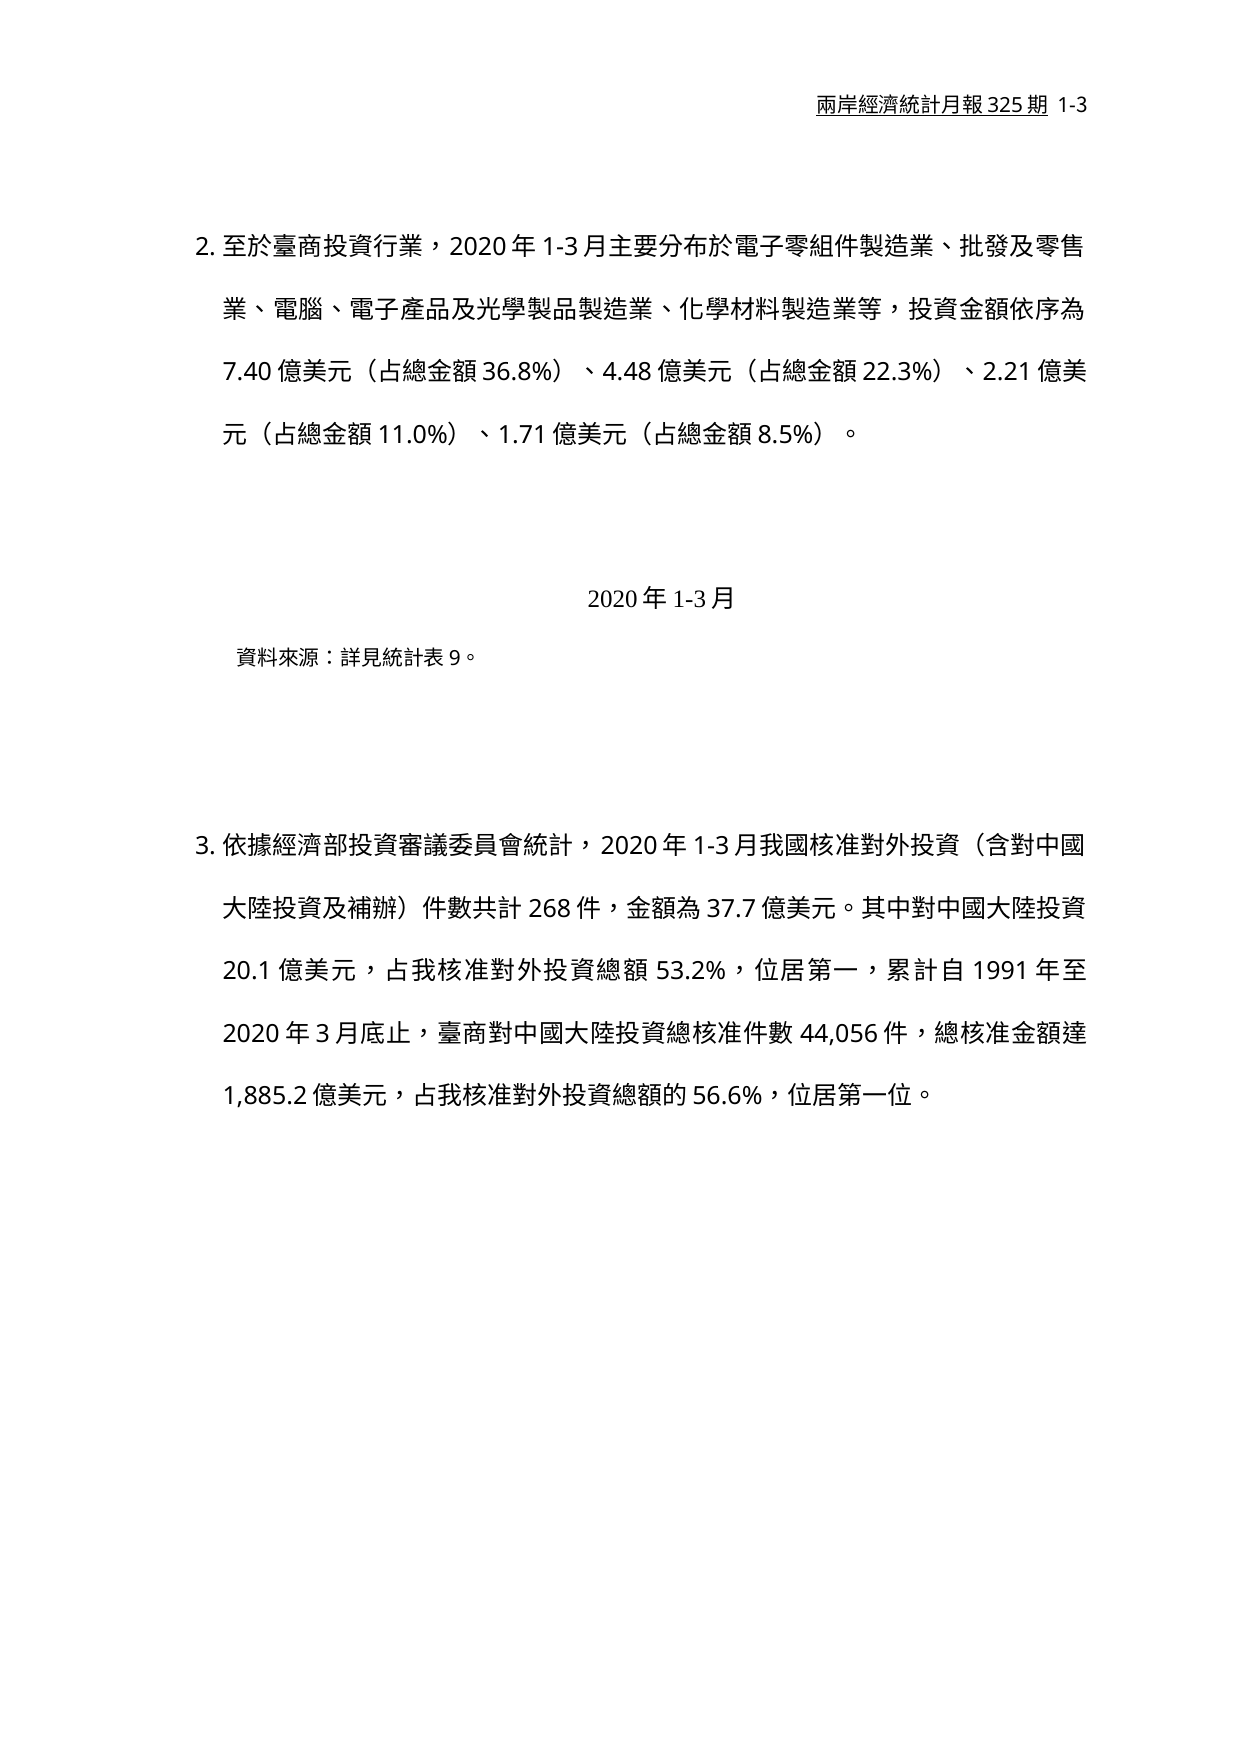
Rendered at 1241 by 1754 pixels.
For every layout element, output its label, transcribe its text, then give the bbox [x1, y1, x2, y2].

text 2020年1-3月 [221, 578, 1087, 614]
text 資料來源：詳見統計表9。 [177, 614, 1087, 677]
text 2. 至於臺商投資行業，2020年1-3月主要分布於電子零組件製造業、批發及零售業、電腦、電子產品及光學製品製造業、化學材料製造業等，投資金額依序為7.40億美元（占總金額36.8%）、4.48億美元（占總金額22.3%）、2.21億美元（占總金額11.0%）、1.71億美元（占總金額8.5%）。 [195, 203, 1087, 453]
text 3. 依據經濟部投資審議委員會統計，2020年1-3月我國核准對外投資（含對中國大陸投資及補辦）件數共計268件，金額為37.7億美元。其中對中國大陸投資20.1億美元，占我核准對外投資總額53.2%，位居第一，累計自1991年至2020年3月底止，臺商對中國大陸投資總核准件數44,056件，總核准金額達1,885.2億美元，占我核准對外投資總額的56.6%，位居第一位。 [195, 802, 1087, 1114]
